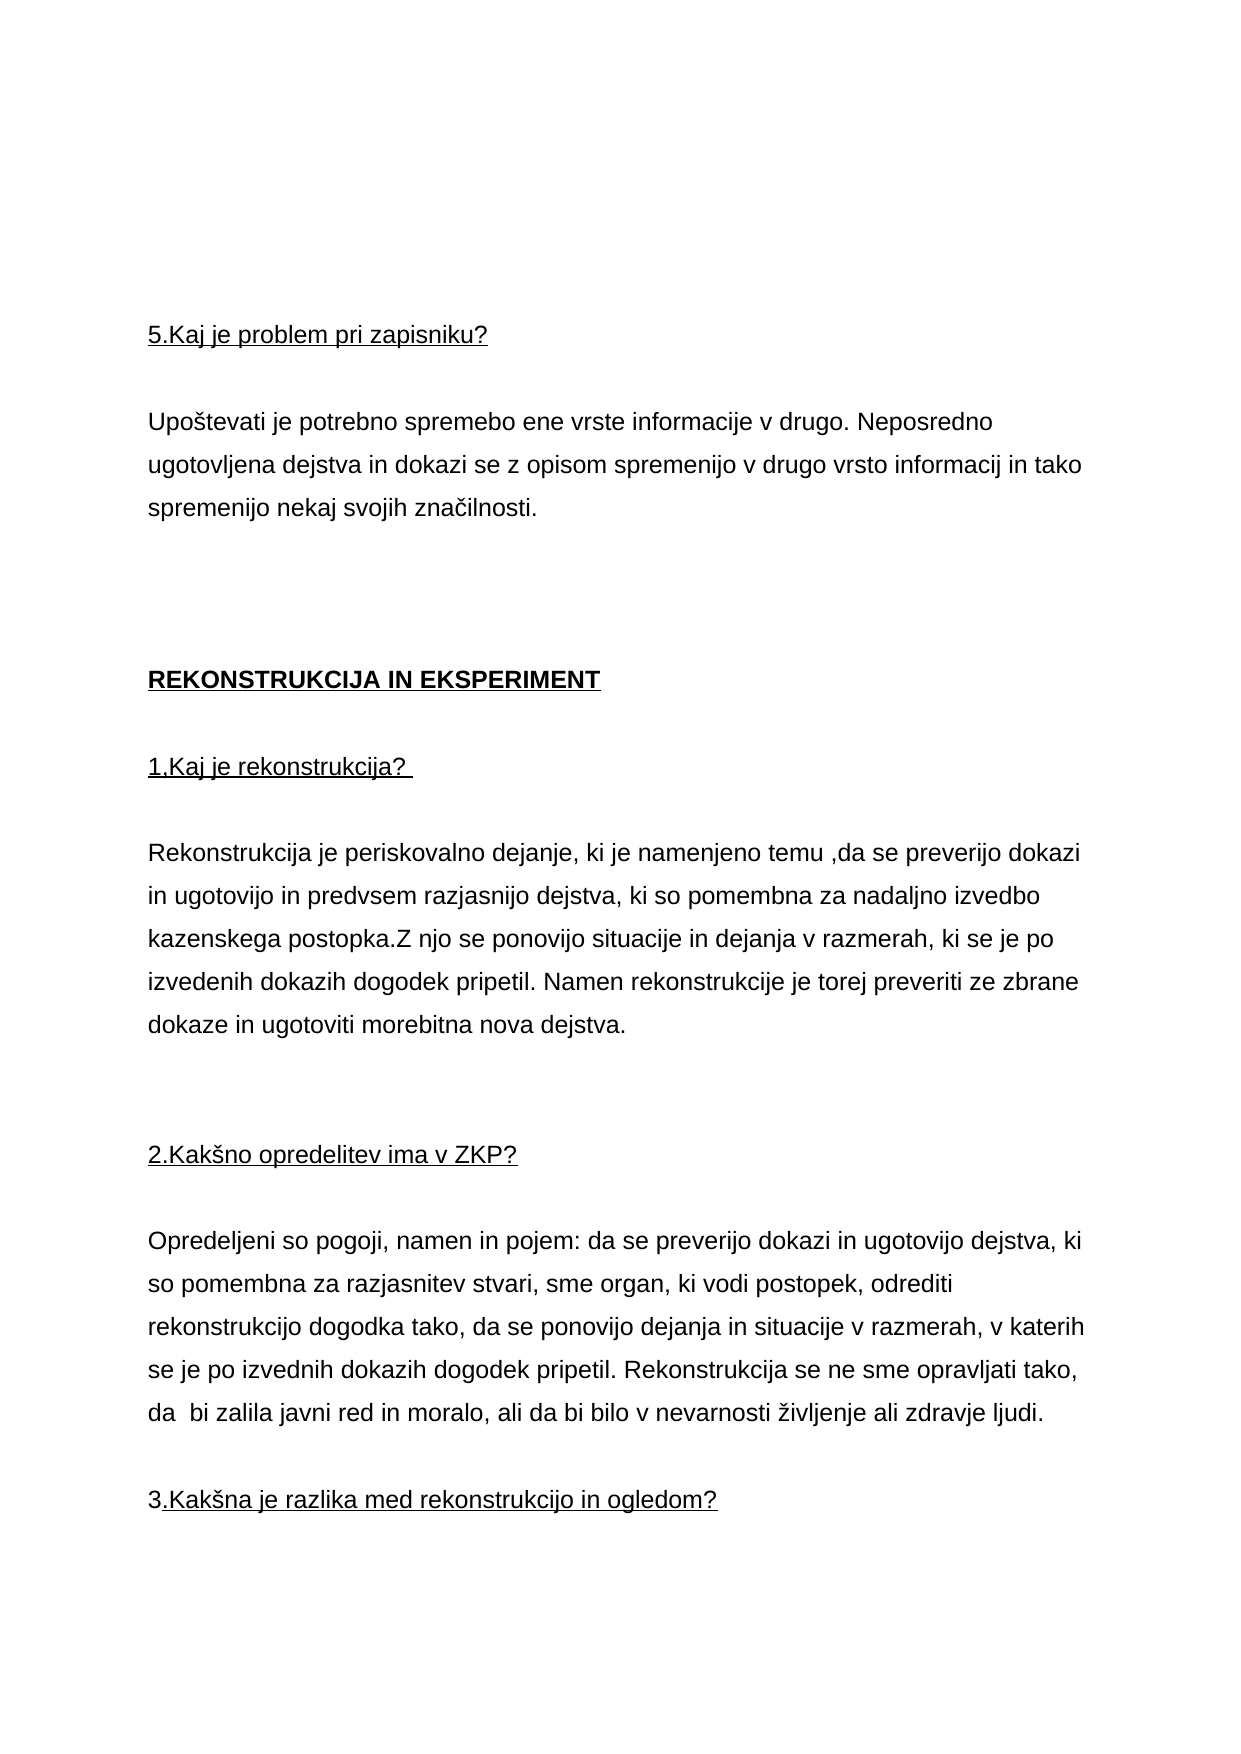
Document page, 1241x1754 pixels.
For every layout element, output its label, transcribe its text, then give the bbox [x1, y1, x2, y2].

text Rekonstrukcija je periskovalno dejanje, ki je namenjeno temu ,da se preverijo dokazi in ugotovijo in predvsem razjasnijo dejstva, ki so pomembna za nadaljno izvedbo kazenskega postopka.Z njo se ponovijo situacije in dejanja v razmerah, ki se je po izvedenih dokazih dogodek pripetil. Namen rekonstrukcije je torej preveriti ze zbrane dokaze in ugotoviti morebitna nova dejstva. [148, 838, 1092, 1039]
text 1,Kaj je rekonstrukcija? [148, 751, 1092, 780]
text Upoštevati je potrebno spremebo ene vrste informacije v drugo. Neposredno ugotovljena dejstva in dokazi se z opisom spremenijo v drugo vrsto informacij in tako spremenijo nekaj svojih značilnosti. [148, 406, 1092, 521]
text 3.Kakšna je razlika med rekonstrukcijo in ogledom? [148, 1484, 1092, 1556]
text Opredeljeni so pogoji, namen in pojem: da se preverijo dokazi in ugotovijo dejstva, ki so pomembna za razjasnitev stvari, sme organ, ki vodi postopek, odrediti rekonstrukcijo dogodka tako, da se ponovijo dejanja in situacije v razmerah, v katerih se je po izvednih dokazih dogodek pripetil. Rekonstrukcija se ne sme opravljati tako, da bi zalila javni red in moralo, ali da bi bilo v nevarnosti življenje ali zdravje ljudi. [148, 1226, 1092, 1427]
text REKONSTRUKCIJA IN EKSPERIMENT [148, 665, 1092, 694]
text 5.Kaj je problem pri zapisniku? [148, 320, 1092, 349]
text 2.Kakšno opredelitev ima v ZKP? [148, 1139, 1092, 1211]
